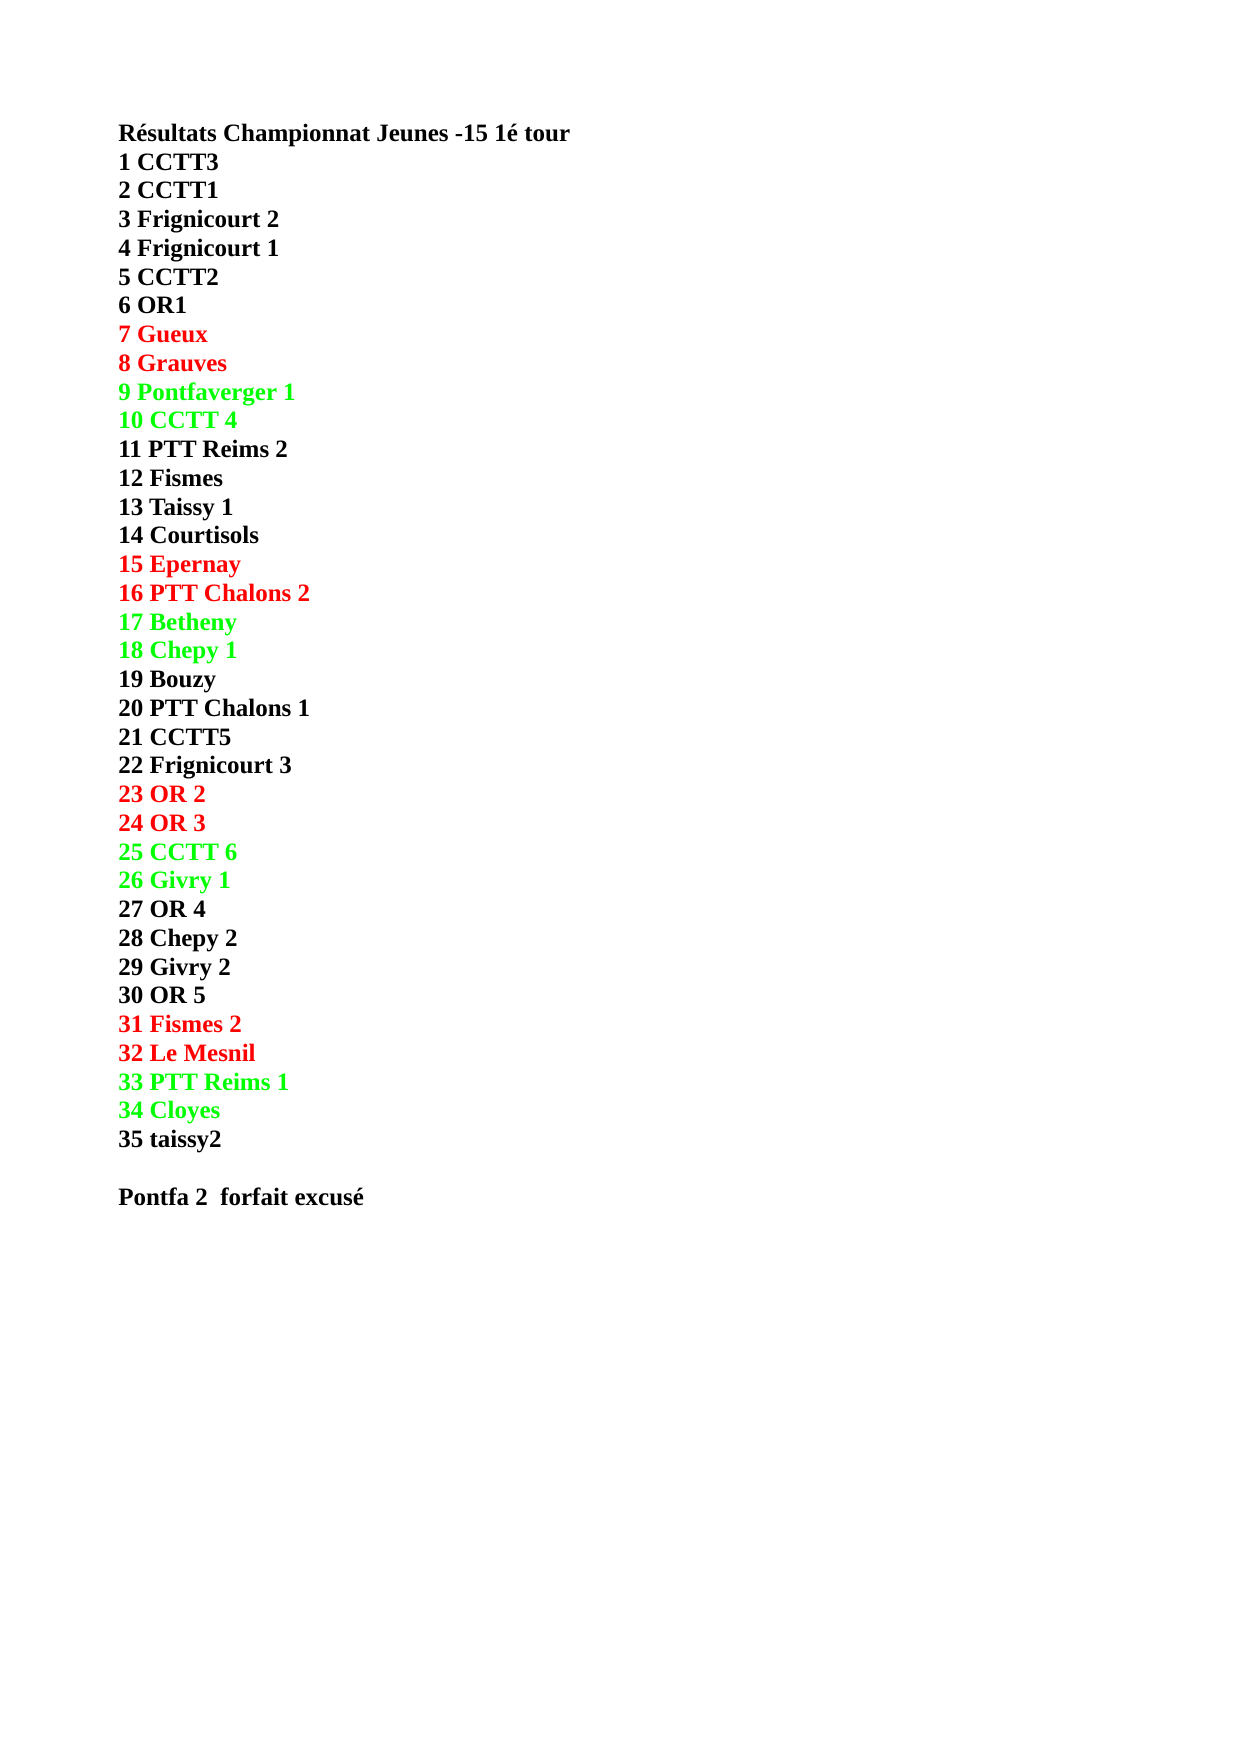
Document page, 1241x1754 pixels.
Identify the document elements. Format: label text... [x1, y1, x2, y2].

text 21 CCTT5 [118, 722, 1122, 751]
text 8 Grauves [118, 348, 1122, 377]
text 7 Gueux [118, 319, 1122, 348]
text 25 CCTT 6 [118, 837, 1122, 866]
text 27 OR 4 [118, 894, 1122, 923]
text 23 OR 2 [118, 779, 1122, 808]
text Pontfa 2 forfait excusé [118, 1182, 1122, 1211]
text 22 Frignicourt 3 [118, 751, 1122, 779]
text 3 Frignicourt 2 [118, 204, 1122, 233]
text 17 Betheny [118, 607, 1122, 636]
text 18 Chepy 1 [118, 636, 1122, 664]
text 1 CCTT3 [118, 147, 1122, 176]
text 2 CCTT1 [118, 176, 1122, 204]
text 19 Bouzy [118, 664, 1122, 693]
text 20 PTT Chalons 1 [118, 693, 1122, 722]
text 28 Chepy 2 [118, 923, 1122, 952]
text 24 OR 3 [118, 808, 1122, 837]
text 14 Courtisols [118, 521, 1122, 549]
text 15 Epernay [118, 549, 1122, 578]
text 12 Fismes [118, 463, 1122, 492]
text 16 PTT Chalons 2 [118, 578, 1122, 607]
text 29 Givry 2 [118, 952, 1122, 981]
text 32 Le Mesnil [118, 1038, 1122, 1067]
text 11 PTT Reims 2 [118, 434, 1122, 463]
text 34 Cloyes [118, 1096, 1122, 1124]
text 30 OR 5 [118, 981, 1122, 1009]
text 10 CCTT 4 [118, 406, 1122, 434]
text 6 OR1 [118, 291, 1122, 319]
text 35 taissy2 [118, 1124, 1122, 1153]
text Résultats Championnat Jeunes -15 1é tour [118, 118, 1122, 147]
text 4 Frignicourt 1 [118, 233, 1122, 262]
text 13 Taissy 1 [118, 492, 1122, 521]
text 26 Givry 1 [118, 866, 1122, 894]
text 9 Pontfaverger 1 [118, 377, 1122, 406]
text 33 PTT Reims 1 [118, 1067, 1122, 1096]
text 31 Fismes 2 [118, 1009, 1122, 1038]
text 5 CCTT2 [118, 262, 1122, 291]
